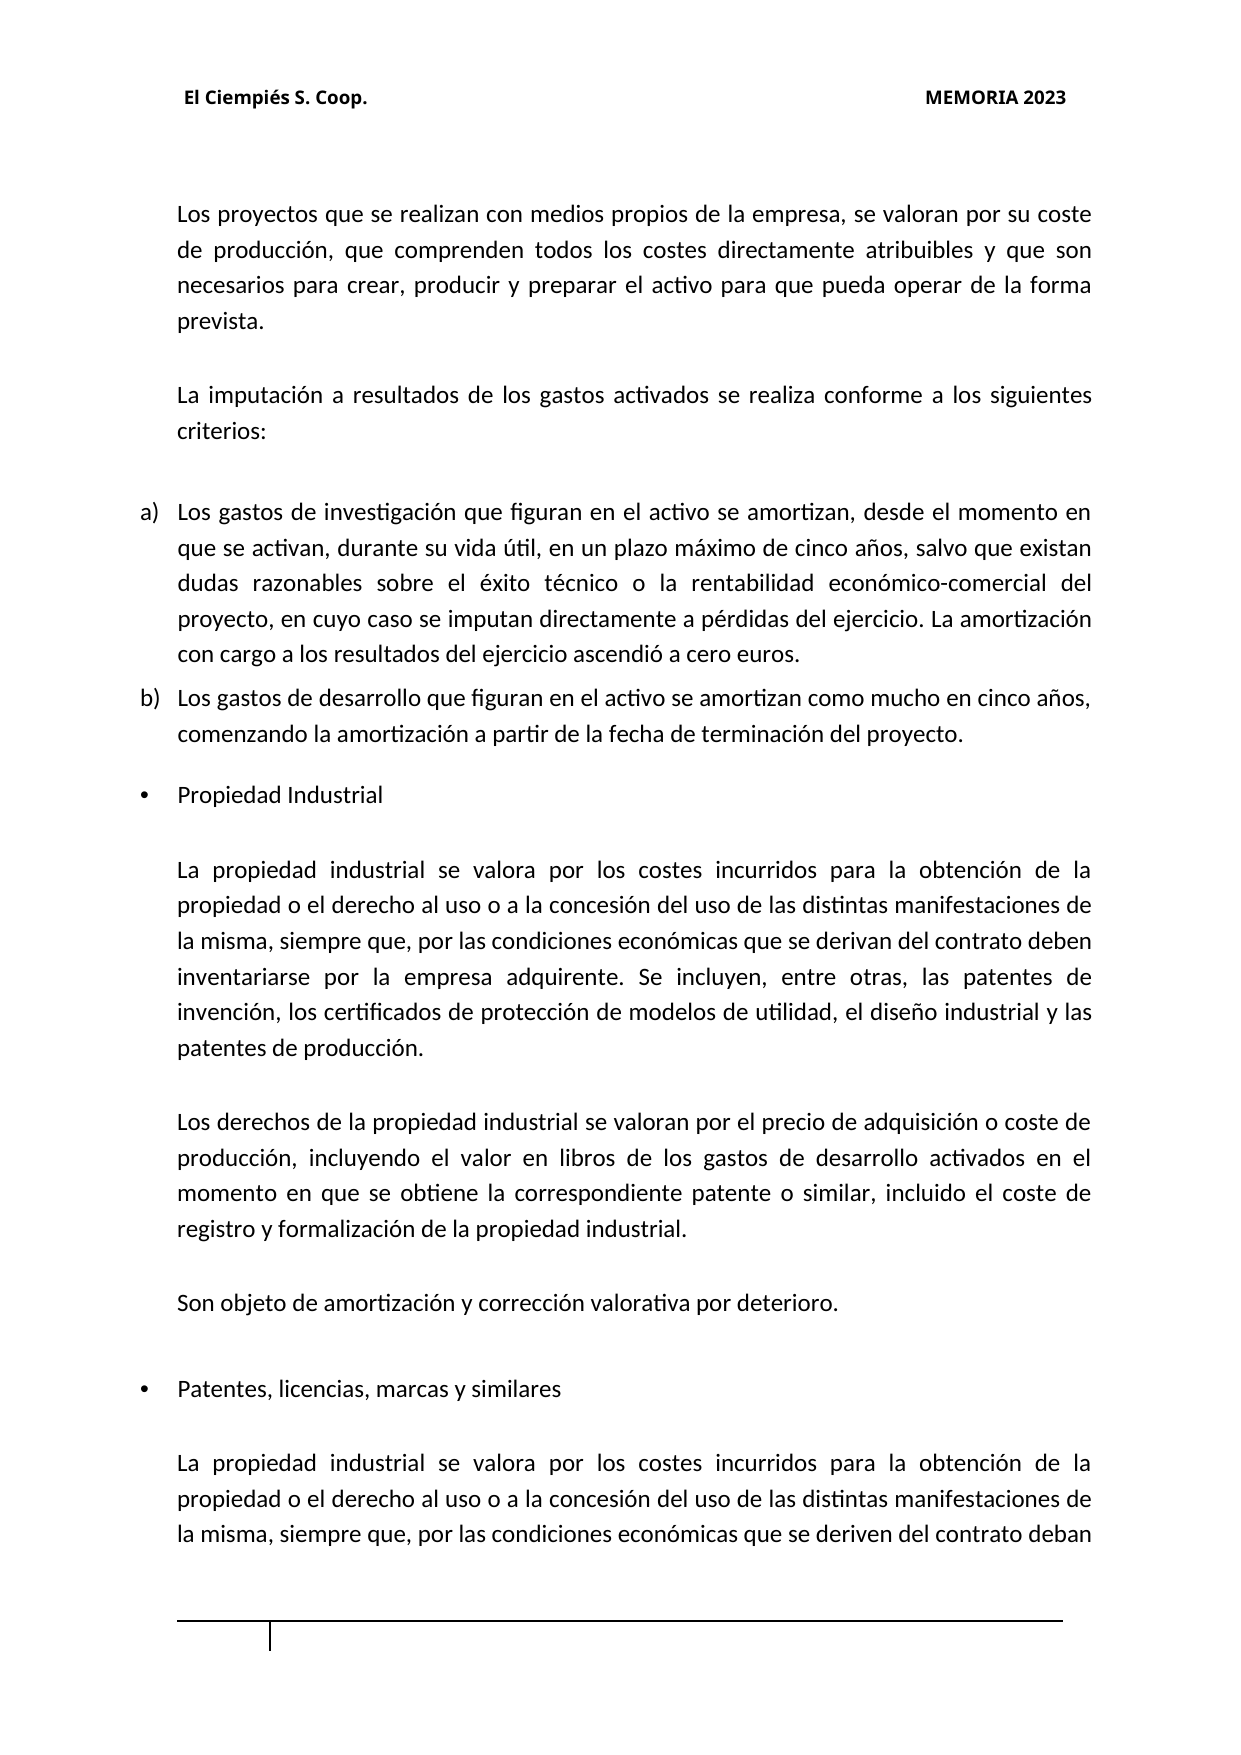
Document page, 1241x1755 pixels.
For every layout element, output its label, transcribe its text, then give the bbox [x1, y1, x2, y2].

list Los gastos de investigación que figuran en el activo se amortizan, desde el momento en que se activan, durante su vida útil, en un plazo máximo de cinco años, salvo que existan dudas razonables sobre el éxito técnico o la rentabilidad económico-comercial del proyecto, en cuyo caso se imputan directamente a pérdidas del ejercicio. La amortización con cargo a los resultados del ejercicio ascendió a cero euros. [140, 496, 1093, 669]
text La propiedad industrial se valora por los costes incurridos para la obtención de la propiedad o el derecho al uso o a la concesión del uso de las distintas manifestaciones de la misma, siempre que, por las condiciones económicas que se deriven del contrato deban [177, 1447, 1093, 1549]
text Los proyectos que se realizan con medios propios de la empresa, se valoran por su coste de producción, que comprenden todos los costes directamente atribuibles y que son necesarios para crear, producir y preparar el activo para que pueda operar de la forma prevista. [177, 198, 1093, 336]
text La imputación a resultados de los gastos activados se realiza conforme a los siguientes criterios: [177, 379, 1093, 446]
list Los gastos de desarrollo que figuran en el activo se amortizan como mucho en cinco años, comenzando la amortización a partir de la fecha de terminación del proyecto. [140, 682, 1093, 748]
list Patentes, licencias, marcas y similares [140, 1373, 1093, 1403]
text Los derechos de la propiedad industrial se valoran por el precio de adquisición o coste de producción, incluyendo el valor en libros de los gastos de desarrollo activados en el momento en que se obtiene la correspondiente patente o similar, incluido el coste de registro y formalización de la propiedad industrial. [177, 1106, 1093, 1243]
text Son objeto de amortización y corrección valorativa por deterioro. [177, 1287, 1093, 1318]
text La propiedad industrial se valora por los costes incurridos para la obtención de la propiedad o el derecho al uso o a la concesión del uso de las distintas manifestaciones de la misma, siempre que, por las condiciones económicas que se derivan del contrato deben inventariarse por la empresa adquirente. Se incluyen, entre otras, las patentes de invención, los certificados de protección de modelos de utilidad, el diseño industrial y las patentes de producción. [177, 854, 1093, 1062]
list Propiedad Industrial [140, 780, 1093, 810]
